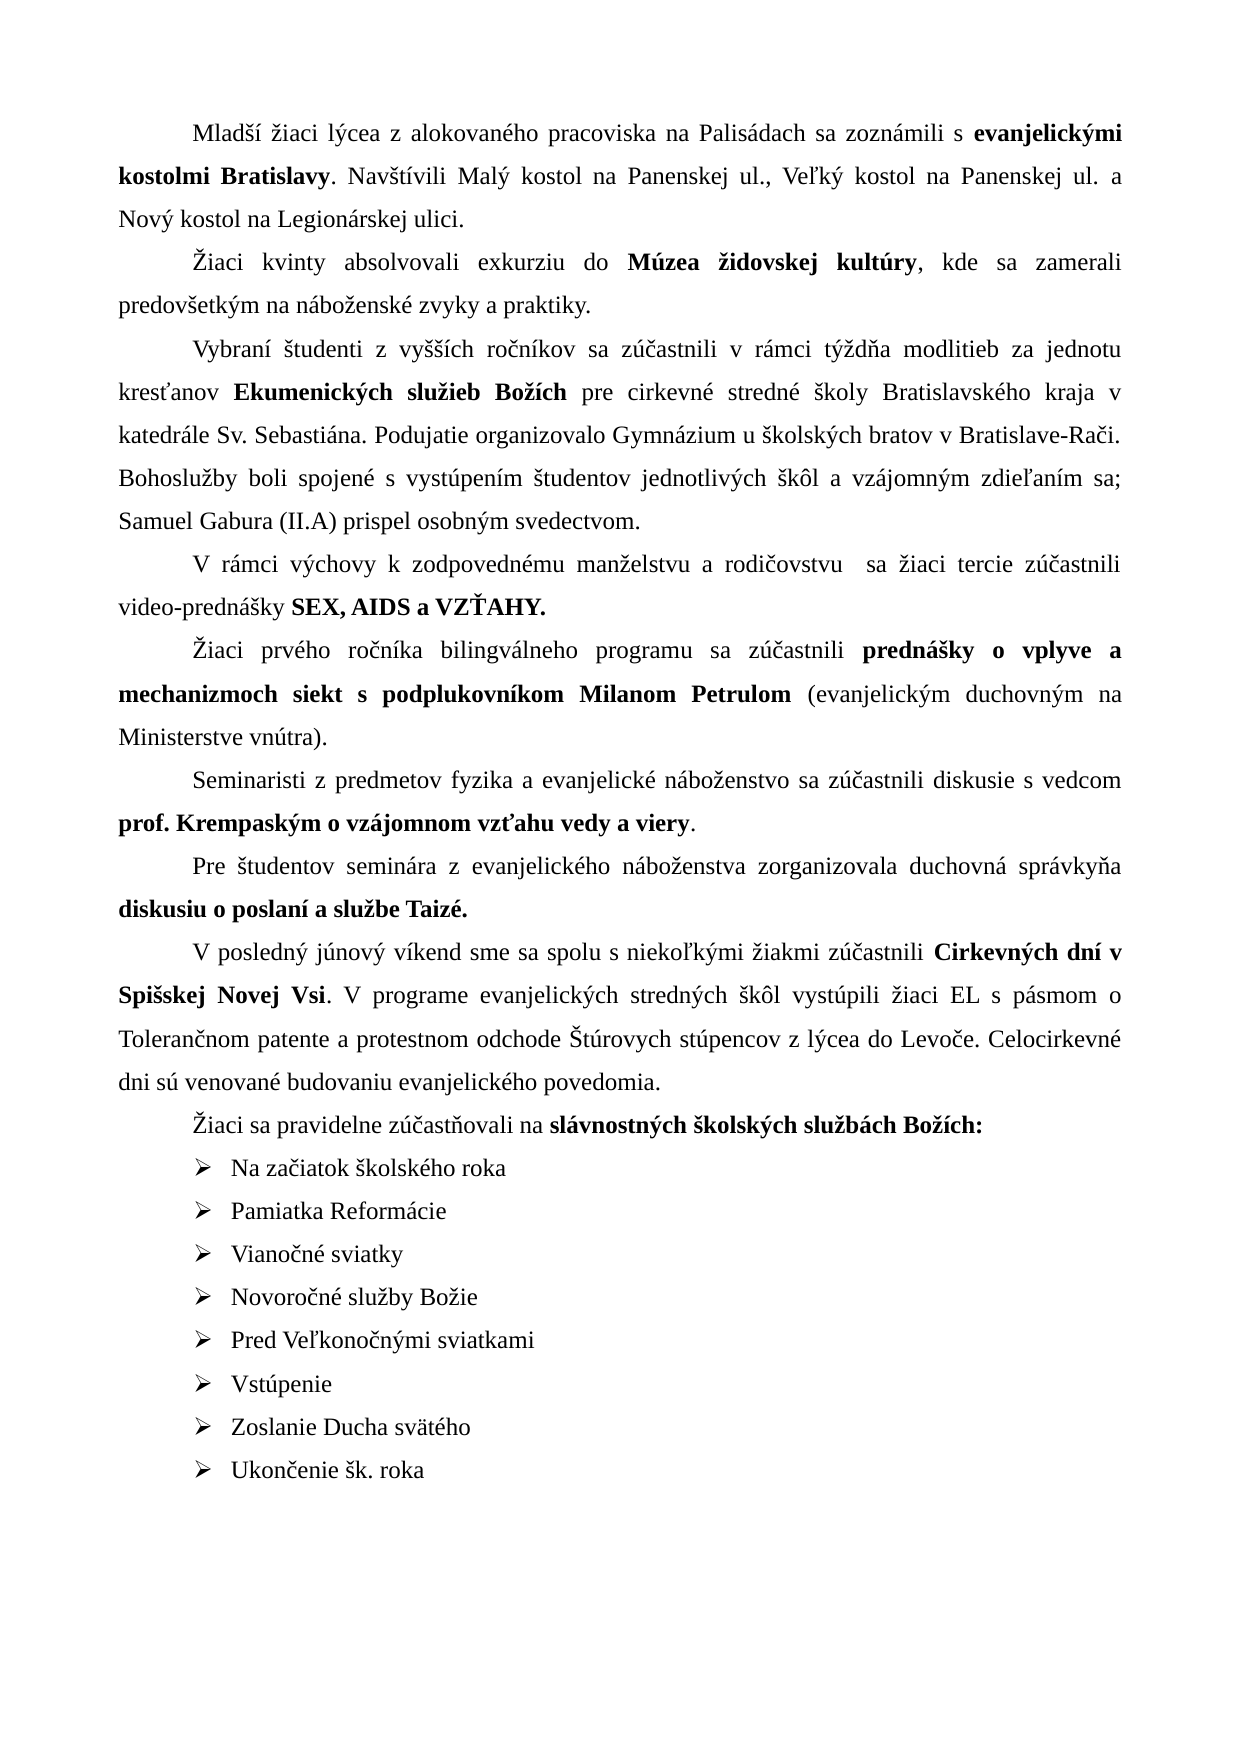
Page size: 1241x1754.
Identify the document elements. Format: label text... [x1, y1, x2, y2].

text Žiaci sa pravidelne zúčastňovali na slávnostných školských službách Božích: [118, 1110, 1122, 1139]
text V posledný júnový víkend sme sa spolu s niekoľkými žiakmi zúčastnili Cirkevných dní v Spišskej Novej Vsi. V programe evanjelických stredných škôl vystúpili žiaci EL s pásmom o Tolerančnom patente a protestnom odchode Štúrovych stúpencov z lýcea do Levoče. Celocirkevné dni sú venované budovaniu evanjelického povedomia. [118, 937, 1122, 1096]
text V rámci výchovy k zodpovednému manželstvu a rodičovstvu sa žiaci tercie zúčastnili video-prednášky SEX, AIDS a VZŤAHY. [118, 549, 1122, 621]
list Vianočné sviatky [193, 1239, 1122, 1268]
list Vstúpenie [193, 1369, 1122, 1397]
text Vybraní študenti z vyšších ročníkov sa zúčastnili v rámci týždňa modlitieb za jednotu kresťanov Ekumenických služieb Božích pre cirkevné stredné školy Bratislavského kraja v katedrále Sv. Sebastiána. Podujatie organizovalo Gymnázium u školských bratov v Bratislave-Rači. Bohoslužby boli spojené s vystúpením študentov jednotlivých škôl a vzájomným zdieľaním sa; Samuel Gabura (II.A) prispel osobným svedectvom. [118, 334, 1122, 535]
list Na začiatok školského roka [193, 1153, 1122, 1182]
text Pre študentov seminára z evanjelického náboženstva zorganizovala duchovná správkyňa diskusiu o poslaní a službe Taizé. [118, 851, 1122, 923]
list Pred Veľkonočnými sviatkami [193, 1326, 1122, 1354]
text Žiaci kvinty absolvovali exkurziu do Múzea židovskej kultúry, kde sa zamerali predovšetkým na náboženské zvyky a praktiky. [118, 247, 1122, 319]
list Pamiatka Reformácie [193, 1196, 1122, 1225]
text Mladší žiaci lýcea z alokovaného pracoviska na Palisádach sa zoznámili s evanjelickými kostolmi Bratislavy. Navštívili Malý kostol na Panenskej ul., Veľký kostol na Panenskej ul. a Nový kostol na Legionárskej ulici. [118, 118, 1122, 233]
text Žiaci prvého ročníka bilingválneho programu sa zúčastnili prednášky o vplyve a mechanizmoch siekt s podplukovníkom Milanom Petrulom (evanjelickým duchovným na Ministerstve vnútra). [118, 636, 1122, 751]
list Ukončenie šk. roka [193, 1455, 1122, 1484]
text Seminaristi z predmetov fyzika a evanjelické náboženstvo sa zúčastnili diskusie s vedcom prof. Krempaským o vzájomnom vzťahu vedy a viery. [118, 765, 1122, 837]
list Zoslanie Ducha svätého [193, 1412, 1122, 1441]
list Novoročné služby Božie [193, 1282, 1122, 1311]
